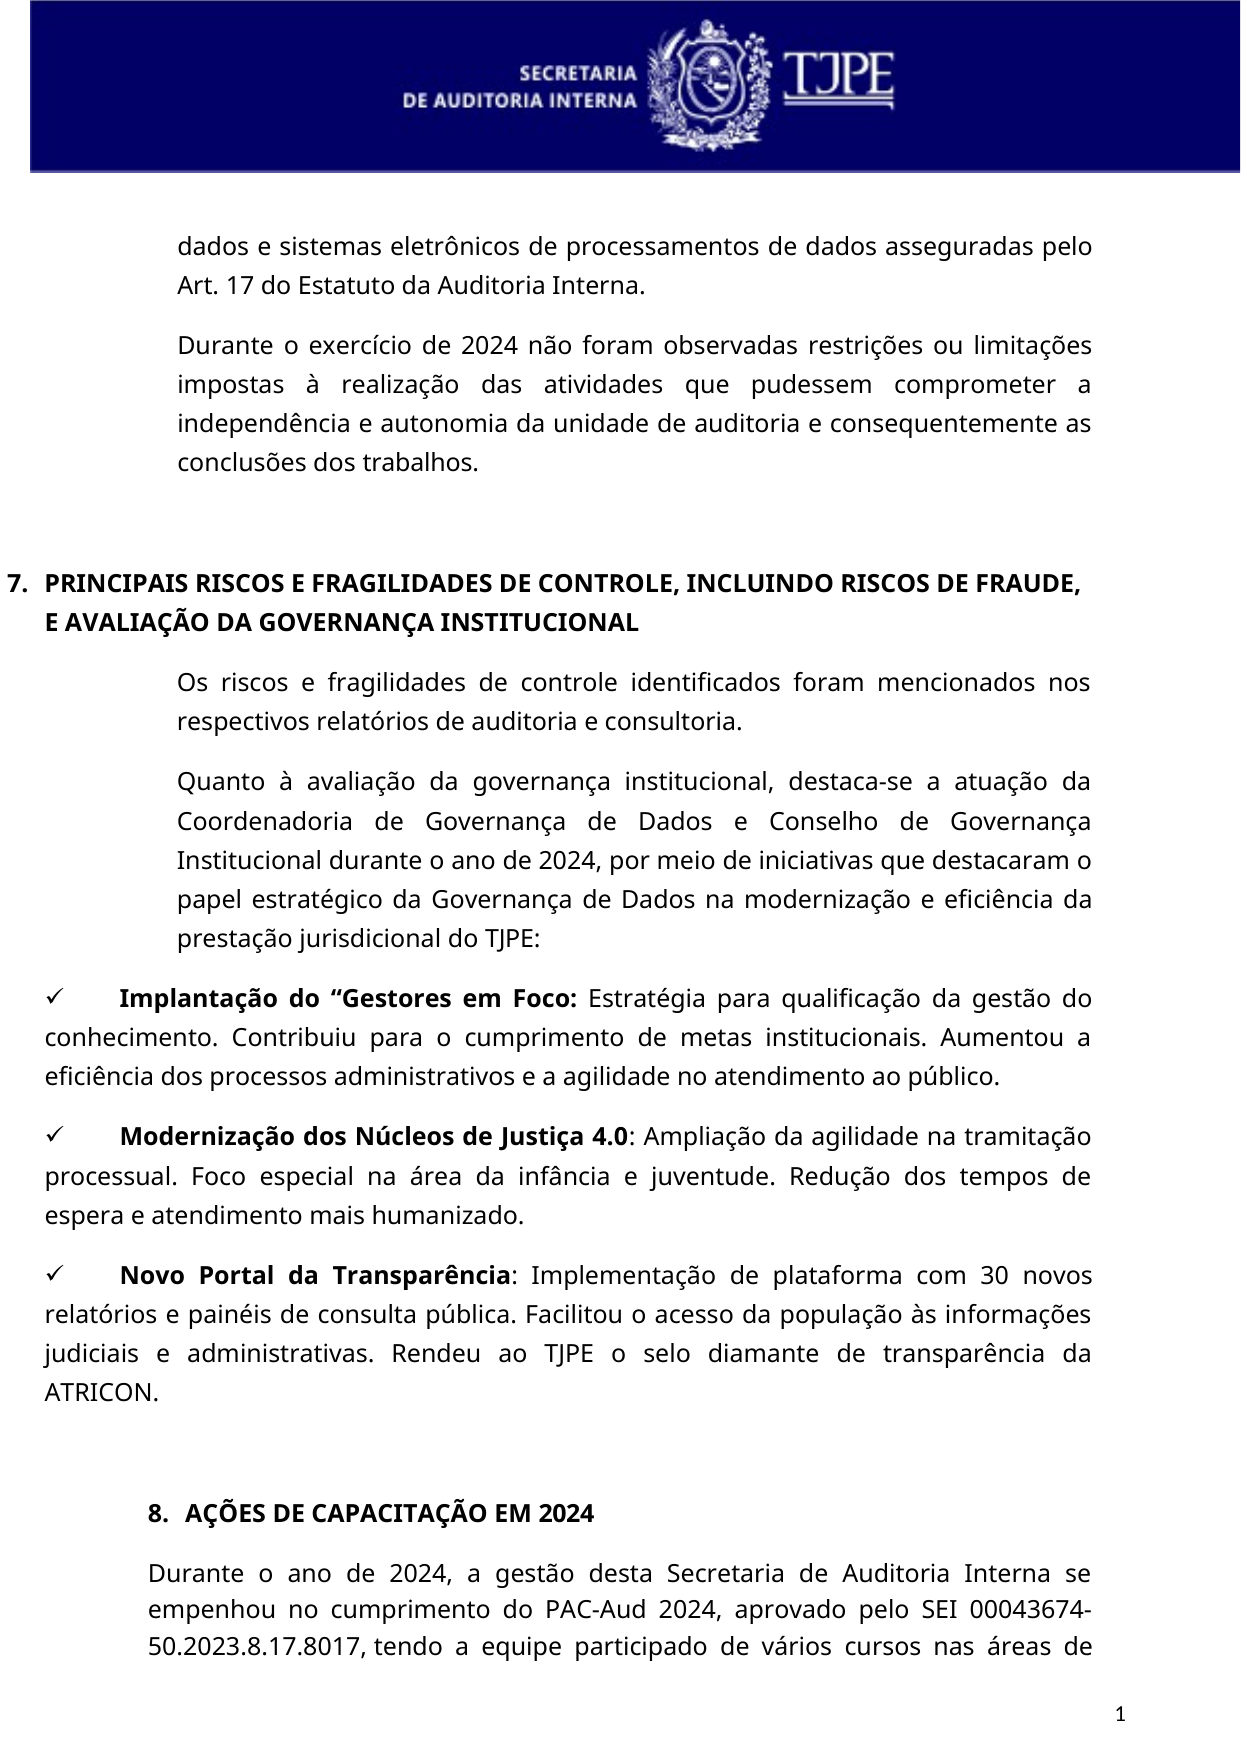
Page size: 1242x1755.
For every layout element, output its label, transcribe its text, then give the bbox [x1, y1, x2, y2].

list Modernização dos Núcleos de Justiça 4.0: Ampliação da agilidade na tramitação processual. Foco especial na área da infância e juventude. Redução dos tempos de espera e atendimento mais humanizado. [44, 1119, 1092, 1231]
text Durante o exercício de 2024 não foram observadas restrições ou limitações impostas à realização das atividades que pudessem comprometer a independência e autonomia da unidade de auditoria e consequentemente as conclusões dos trabalhos. [177, 327, 1093, 479]
list PRINCIPAIS RISCOS E FRAGILIDADES DE CONTROLE, INCLUINDO RISCOS DE FRAUDE, E AVALIAÇÃO DA GOVERNANÇA INSTITUCIONAL [7, 566, 1093, 639]
list Novo Portal da Transparência: Implementação de plataforma com 30 novos relatórios e painéis de consulta pública. Facilitou o acesso da população às informações judiciais e administrativas. Rendeu ao TJPE o selo diamante de transparência da ATRICON. [44, 1257, 1093, 1409]
list AÇÕES DE CAPACITAÇÃO EM 2024 [148, 1496, 1212, 1530]
text Durante o ano de 2024, a gestão desta Secretaria de Auditoria Interna se empenhou no cumprimento do PAC-Aud 2024, aprovado pelo SEI 00043674-50.2023.8.17.8017, tendo a equipe participado de vários cursos nas áreas de [148, 1556, 1093, 1662]
text Os riscos e fragilidades de controle identificados foram mencionados nos respectivos relatórios de auditoria e consultoria. [177, 665, 1092, 738]
text Quanto à avaliação da governança institucional, destaca-se a atuação da Coordenadoria de Governança de Dados e Conselho de Governança Institucional durante o ano de 2024, por meio de iniciativas que destacaram o papel estratégico da Governança de Dados na modernização e eficiência da prestação jurisdicional do TJPE: [177, 764, 1092, 955]
list Implantação do “Gestores em Foco: Estratégia para qualificação da gestão do conhecimento. Contribuiu para o cumprimento de metas institucionais. Aumentou a eficiência dos processos administrativos e a agilidade no atendimento ao público. [44, 981, 1092, 1093]
text dados e sistemas eletrônicos de processamentos de dados asseguradas pelo Art. 17 do Estatuto da Auditoria Interna. [177, 228, 1093, 302]
